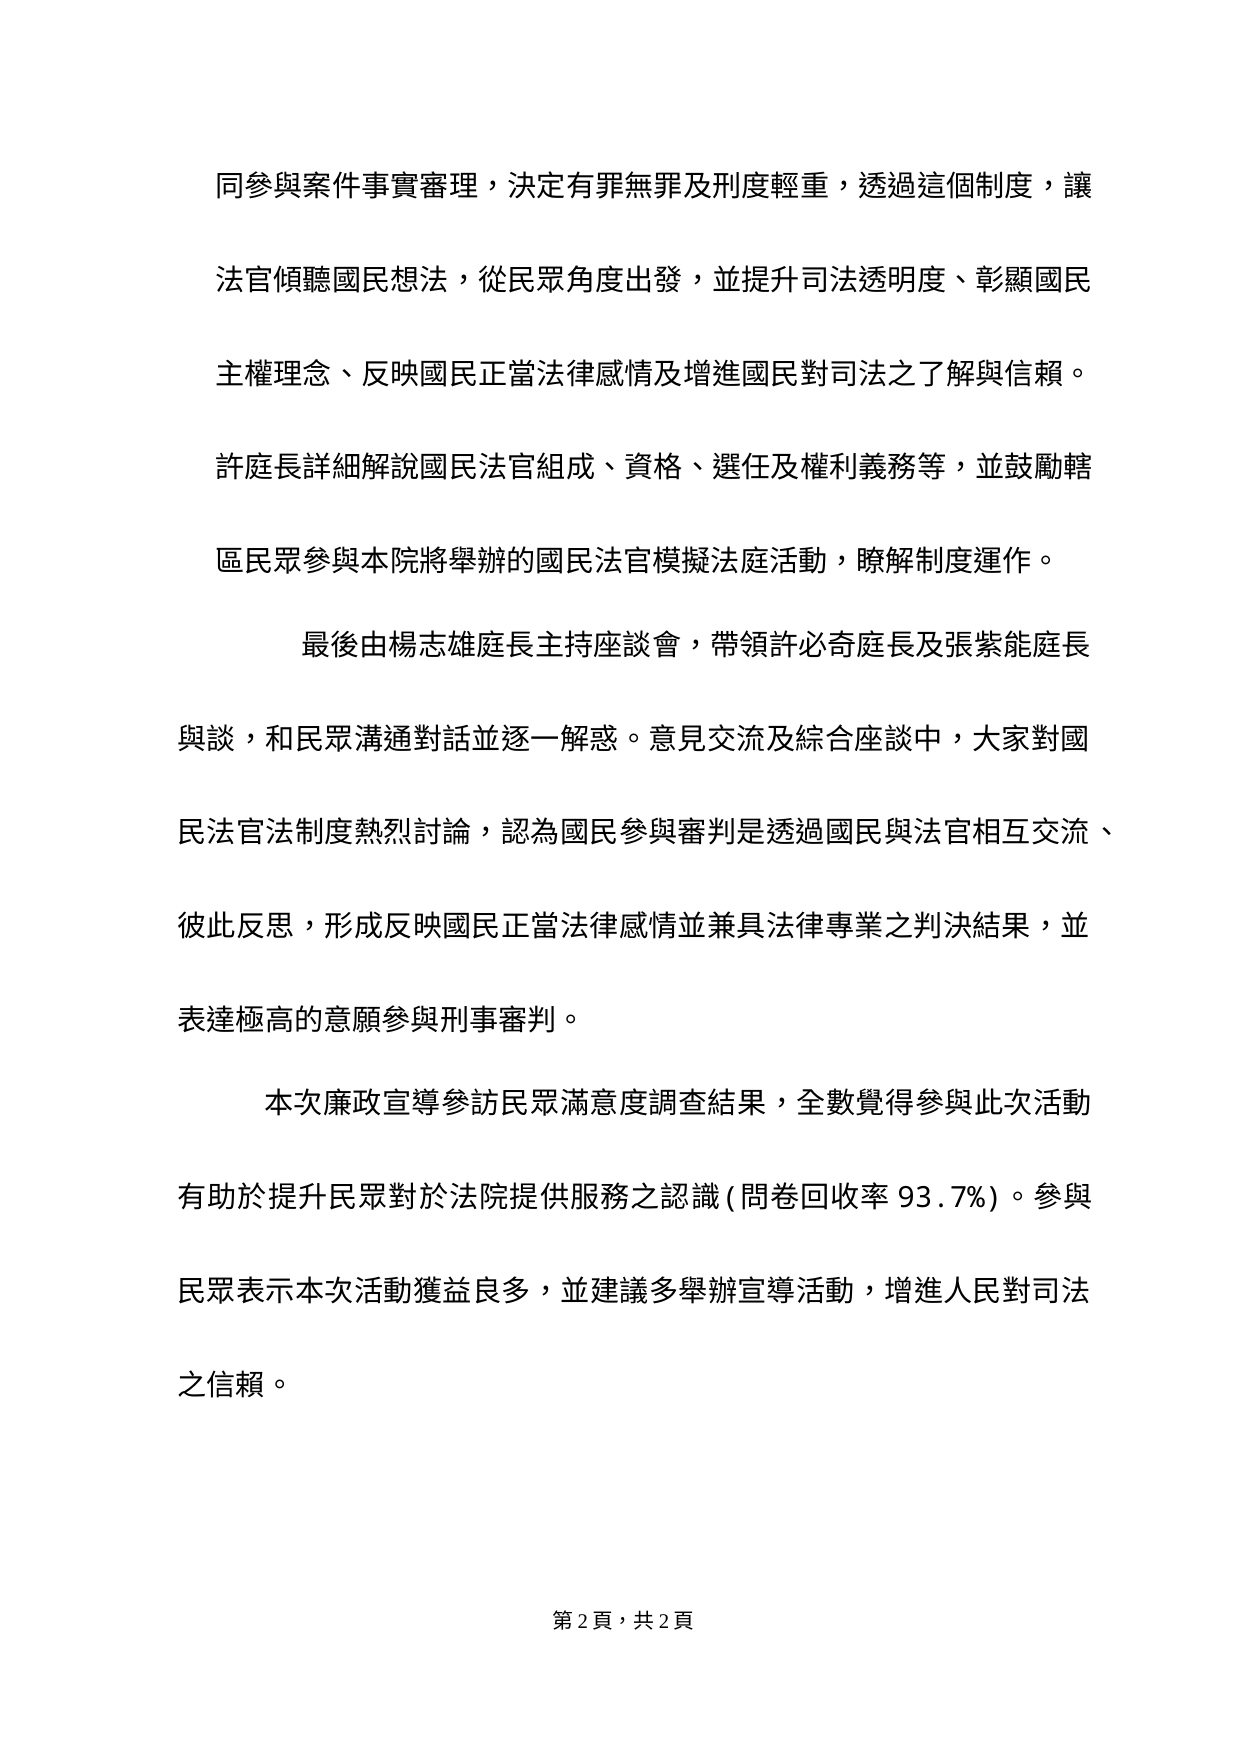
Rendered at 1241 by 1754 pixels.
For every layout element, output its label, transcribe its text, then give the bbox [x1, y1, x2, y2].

text 本次廉政宣導參訪民眾滿意度調查結果，全數覺得參與此次活動有助於提升民眾對於法院提供服務之認識(問卷回收率93.7%)。參與民眾表示本次活動獲益良多，並建議多舉辦宣導活動，增進人民對司法之信賴。 [177, 1059, 1093, 1403]
text 最後由楊志雄庭長主持座談會，帶領許必奇庭長及張紫能庭長與談，和民眾溝通對話並逐一解惑。意見交流及綜合座談中，大家對國民法官法制度熱烈討論，認為國民參與審判是透過國民與法官相互交流、彼此反思，形成反映國民正當法律感情並兼具法律專業之判決結果，並表達極高的意願參與刑事審判。 [177, 601, 1093, 1038]
text 同參與案件事實審理，決定有罪無罪及刑度輕重，透過這個制度，讓法官傾聽國民想法，從民眾角度出發，並提升司法透明度、彰顯國民主權理念、反映國民正當法律感情及增進國民對司法之了解與信賴。許庭長詳細解說國民法官組成、資格、選任及權利義務等，並鼓勵轄區民眾參與本院將舉辦的國民法官模擬法庭活動，瞭解制度運作。 [215, 142, 1093, 580]
